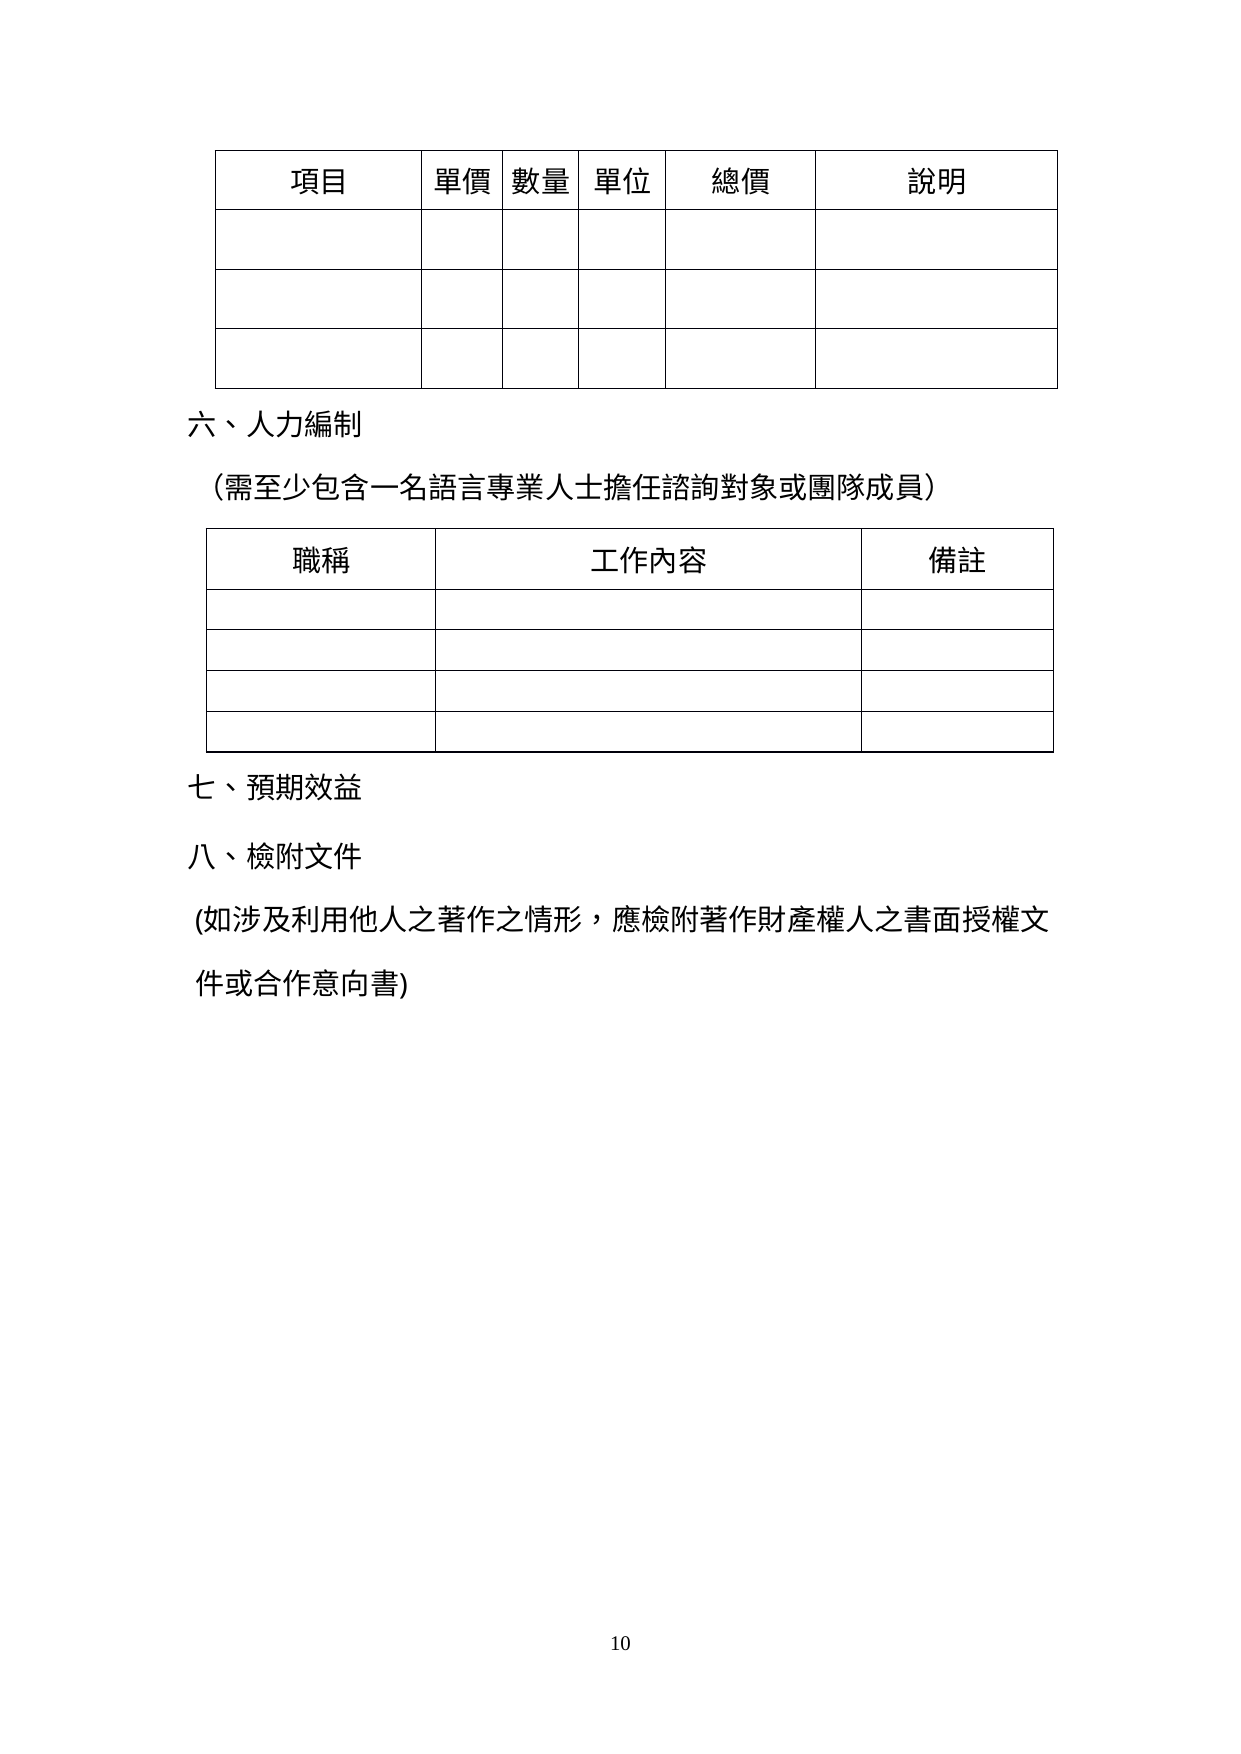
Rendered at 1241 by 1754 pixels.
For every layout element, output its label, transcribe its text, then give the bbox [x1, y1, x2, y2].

list (如涉及利用他人之著作之情形，應檢附著作財產權人之書面授權文件或合作意向書) [195, 897, 1053, 1003]
table_header 備註 [862, 529, 1053, 588]
table_header 工作內容 [436, 529, 861, 588]
table_header 單價 [422, 151, 502, 209]
table_header 單位 [579, 151, 665, 209]
table_cell [862, 590, 1053, 629]
table_cell [666, 210, 815, 269]
table_cell [436, 590, 861, 629]
table_cell [422, 270, 502, 328]
table_cell [422, 210, 502, 269]
table_cell [422, 329, 502, 387]
table_cell [207, 590, 435, 629]
table_cell [666, 270, 815, 328]
title 檢附文件 [187, 833, 1053, 876]
table_cell [207, 712, 435, 751]
table_cell [436, 712, 861, 751]
table_cell [207, 671, 435, 711]
table_cell [816, 210, 1057, 269]
title 預期效益 [187, 765, 1053, 807]
table_cell [216, 270, 421, 328]
table_cell [862, 671, 1053, 711]
table_cell [816, 270, 1057, 328]
table_cell [579, 210, 665, 269]
table_cell [862, 630, 1053, 670]
table_cell [216, 210, 421, 269]
table_header 總價 [666, 151, 815, 209]
table_cell [666, 329, 815, 387]
table_cell [579, 270, 665, 328]
table_cell [436, 630, 861, 670]
table_header 說明 [816, 151, 1057, 209]
table_cell [503, 210, 578, 269]
table_cell [503, 329, 578, 387]
table_cell [216, 329, 421, 387]
table_cell [503, 270, 578, 328]
table_cell [579, 329, 665, 387]
table_cell [436, 671, 861, 711]
title 人力編制 [187, 401, 1053, 443]
table_cell [207, 630, 435, 670]
table_cell [816, 329, 1057, 387]
table_cell [862, 712, 1053, 751]
table_header 數量 [503, 151, 578, 209]
table_header 職稱 [207, 529, 435, 588]
table_header 項目 [216, 151, 421, 209]
list （需至少包含一名語言專業人士擔任諮詢對象或團隊成員） [195, 464, 1053, 507]
